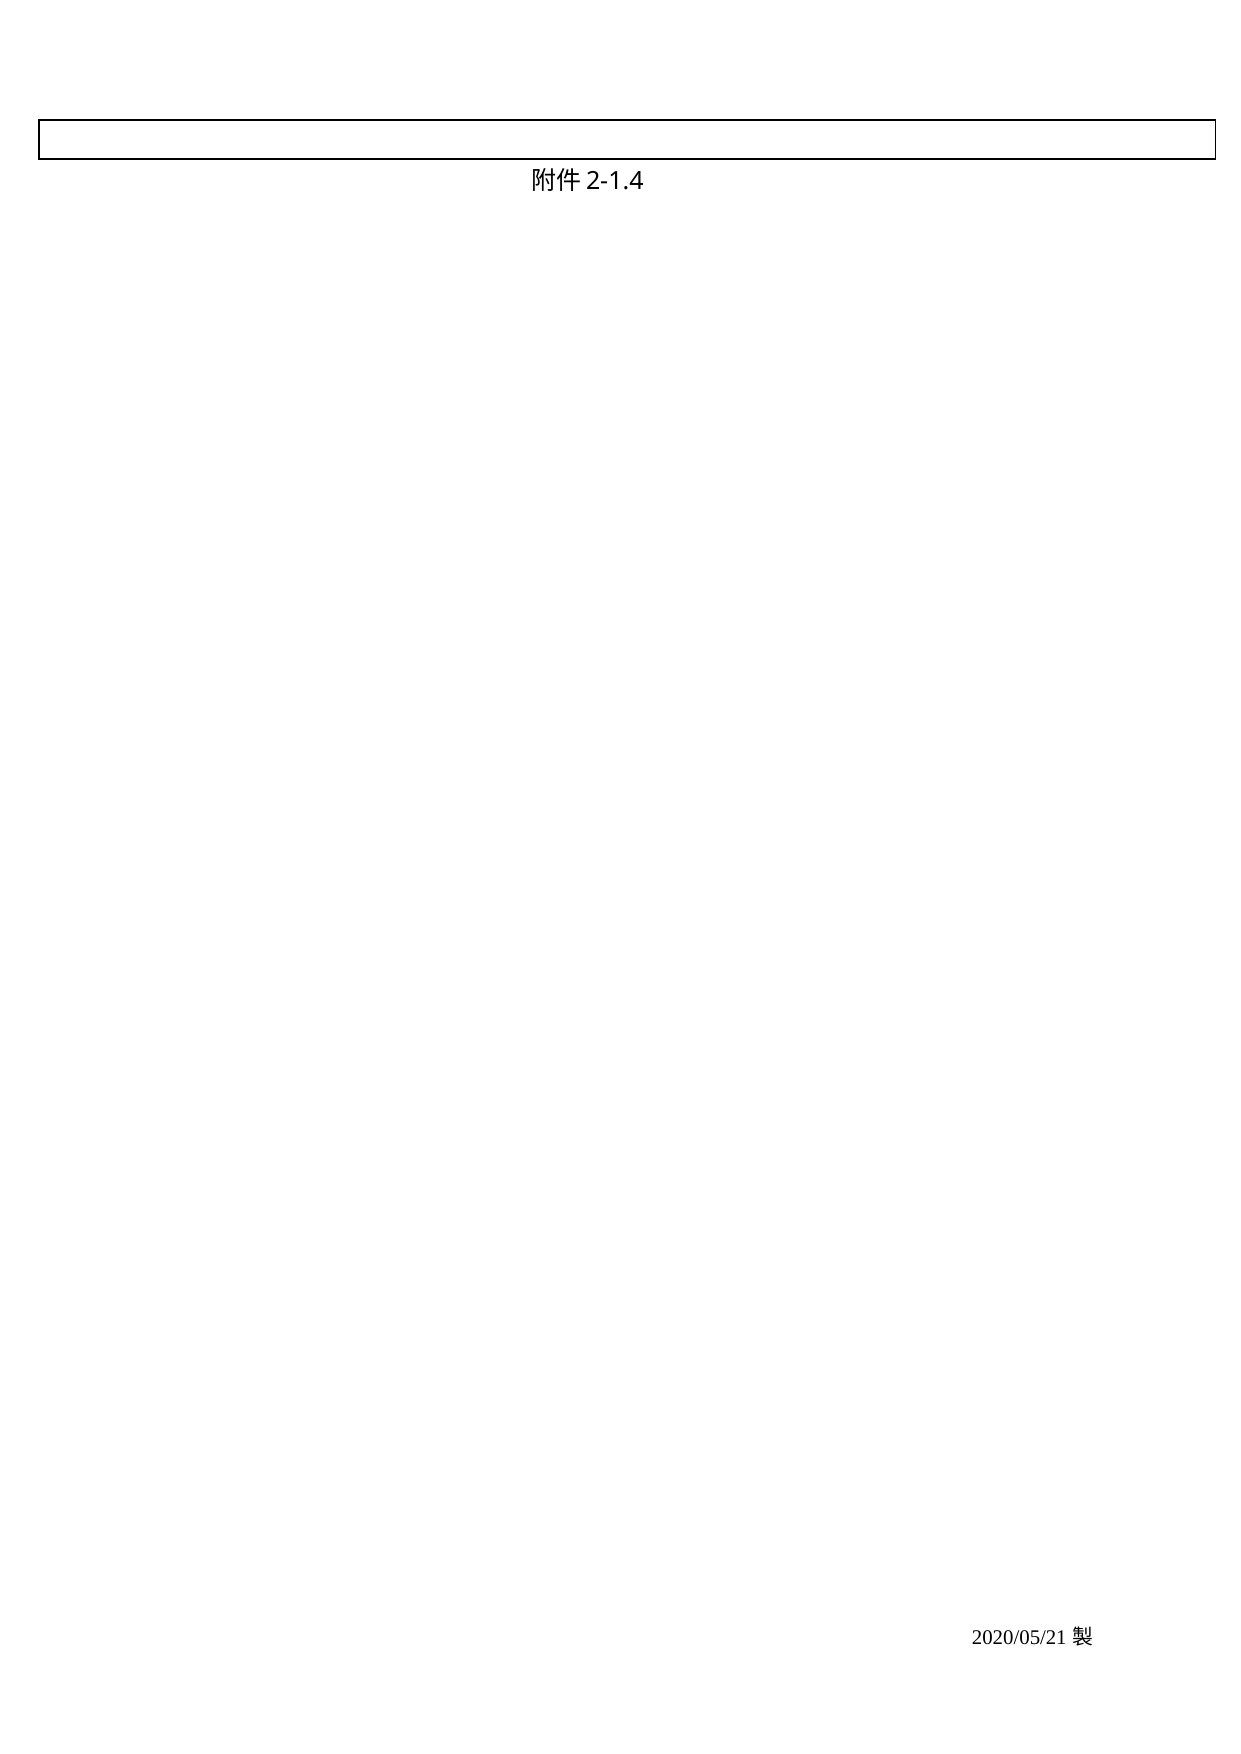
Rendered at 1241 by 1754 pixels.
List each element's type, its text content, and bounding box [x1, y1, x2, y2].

table_cell 六、經 費 明 細(如回收設施（例如: 資源回收站修繕(請詳列修繕明細、數量、單價) 、 手推車（請確實估價，單價不得超出3,000元）、資源回收桶（架）（單價不得超出10,000元）、棉手套、夾子、資源回收袋等等）、宣導費（海報、宣導單張、布條等。) （請務必要填寫，否則無法補助） 範例： [40, 121, 1215, 158]
text 附件2-1.4 [102, 160, 1139, 197]
